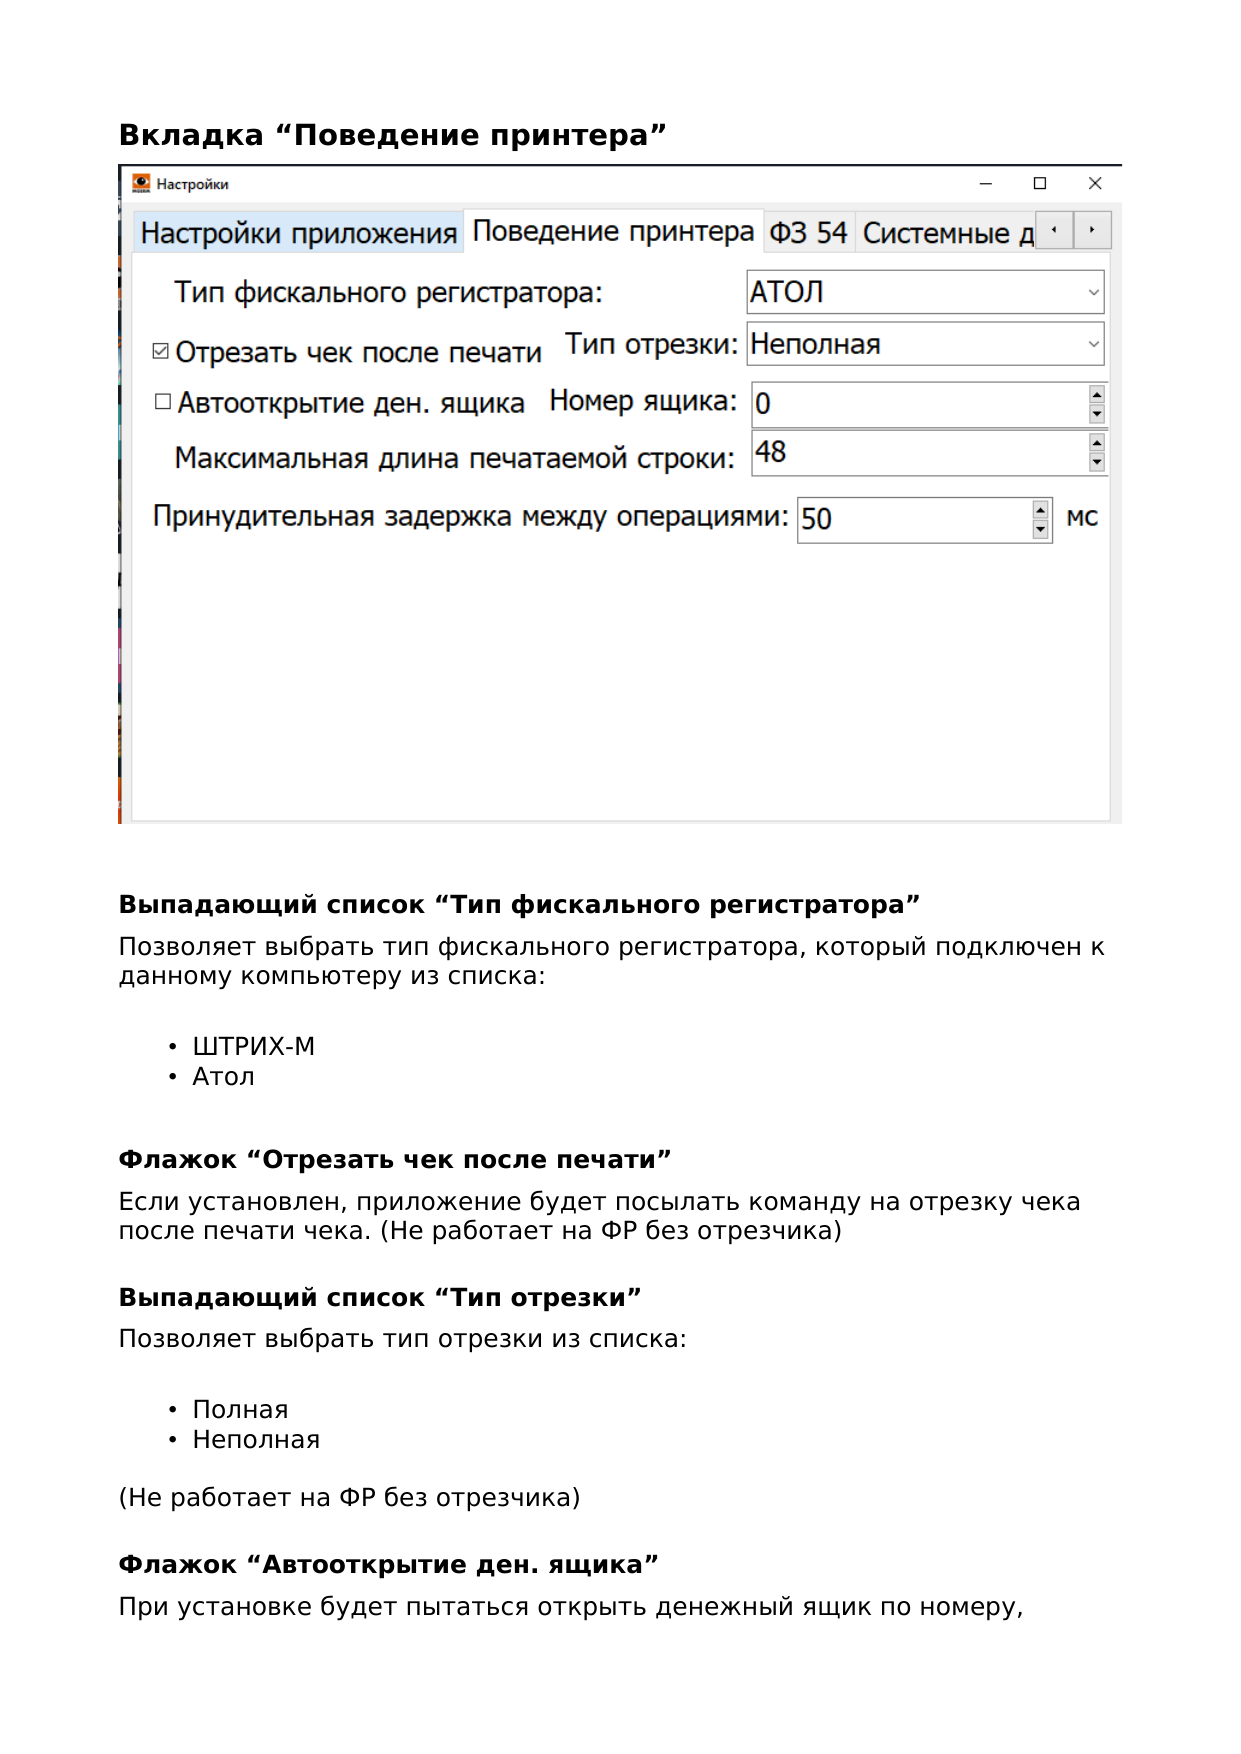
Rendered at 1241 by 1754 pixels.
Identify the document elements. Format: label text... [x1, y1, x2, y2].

subtitle Вкладка “Поведение принтера” [118, 118, 1122, 152]
subtitle Флажок “Автооткрытие ден. ящика” [118, 1550, 1122, 1579]
subtitle Выпадающий список “Тип фискального регистратора” [118, 891, 1122, 920]
picture [118, 164, 1123, 824]
subtitle Выпадающий список “Тип отрезки” [118, 1283, 1122, 1312]
text (Не работает на ФР без отрезчика) [118, 1483, 1122, 1513]
text Позволяет выбрать тип фискального регистратора, который подключен к данному компьютеру из списка: [118, 932, 1122, 991]
text Если установлен, приложение будет посылать команду на отрезку чека после печати чека. (Не работает на ФР без отрезчика) [118, 1187, 1122, 1245]
list ШТРИХ-М [177, 1032, 1122, 1062]
list Полная [177, 1396, 1122, 1425]
list Неполная [177, 1425, 1122, 1454]
text При установке будет пытаться открыть денежный ящик по номеру, [118, 1592, 1122, 1621]
list Атол [177, 1062, 1122, 1091]
subtitle Флажок “Отрезать чек после печати” [118, 1145, 1122, 1174]
text Позволяет выбрать тип отрезки из списка: [118, 1324, 1122, 1354]
